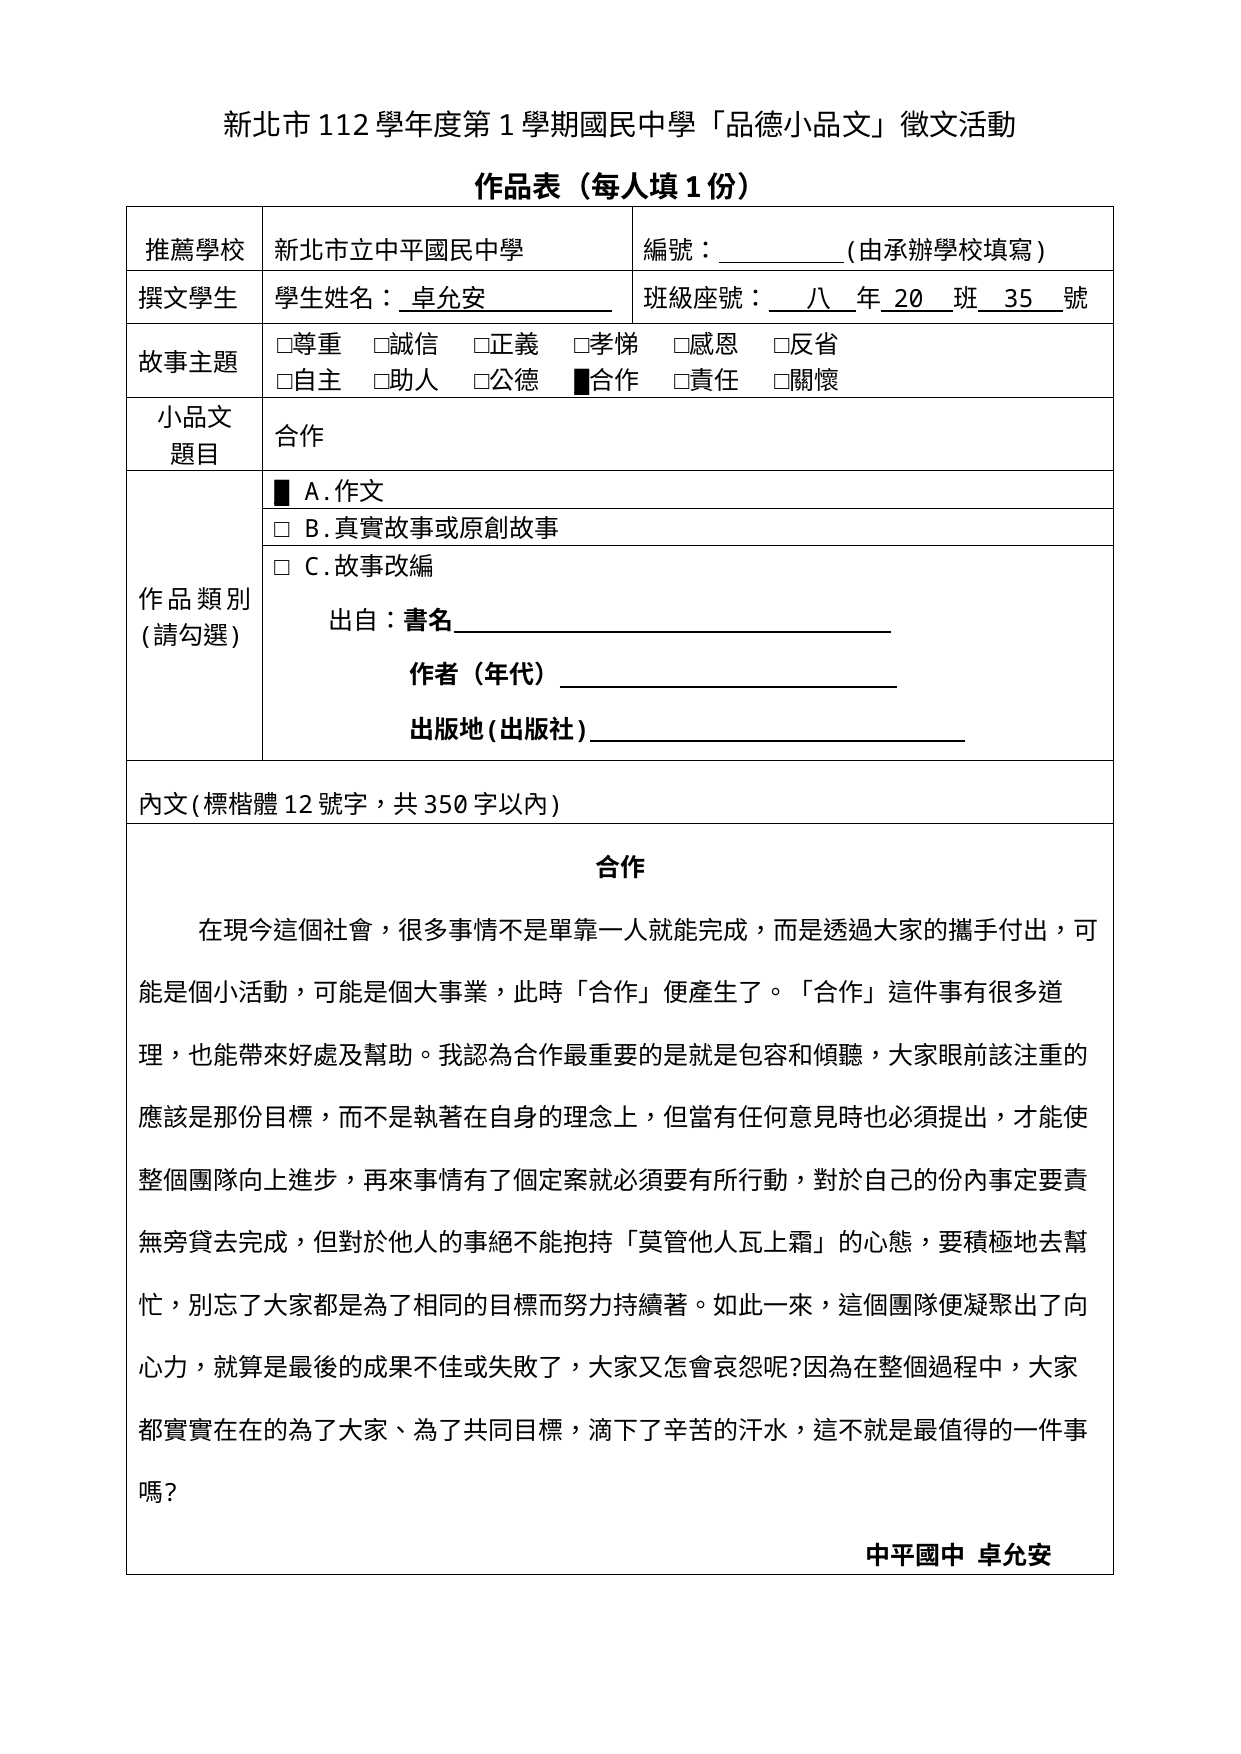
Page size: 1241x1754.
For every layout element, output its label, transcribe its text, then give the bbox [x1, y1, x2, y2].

table_cell □尊重 □誠信 □正義 □孝悌 □感恩 □反省 □自主 □助人 □公德 ▇合作 □責任 □關懷 [263, 324, 1113, 397]
table_cell ▇ A.作文 [263, 471, 1113, 508]
table_cell 合作 [263, 398, 1113, 470]
table_cell □ C.故事改編 出自：書名 作者（年代） 出版地(出版社) [263, 546, 1113, 760]
table_cell 故事主題 [127, 324, 262, 397]
table_cell 作品類別(請勾選) [127, 471, 262, 760]
table_cell 合作 在現今這個社會，很多事情不是單靠一人就能完成，而是透過大家的攜手付出，可能是個小活動，可能是個大事業，此時「合作」便產生了。「合作」這件事有很多道理，也能帶來好處及幫助。我認為合作最重要的是就是包容和傾聽，大家眼前該注重的應該是那份目標，而不是執著在自身的理念上，但當有任何意見時也必須提出，才能使整個團隊向上進步，再來事情有了個定案就必須要有所行動，對於自己的份內事定要責無旁貸去完成，但對於他人的事絕不能抱持「莫管他人瓦上霜」的心態，要積極地去幫忙，別忘了大家都是為了相同的目標而努力持續著。如此一來，這個團隊便凝聚出了向心力，就算是最後的成果不佳或失敗了，大家又怎會哀怨呢?因為在整個過程中，大家都實實在在的為了大家、為了共同目標，滴下了辛苦的汗水，這不就是最值得的一件事嗎? 中平國中 卓允安 [127, 824, 1113, 1574]
table_header 新北市立中平國民中學 [263, 207, 632, 269]
table_header 編號： (由承辦學校填寫) [633, 207, 1113, 269]
text 作品表（每人填1份） [148, 143, 1092, 206]
table_cell 班級座號： 八 年 20 班 35 號 [633, 271, 1113, 323]
table_cell 學生姓名： 卓允安 [263, 271, 632, 323]
text 新北市112學年度第1學期國民中學「品德小品文」徵文活動 [148, 81, 1092, 143]
table_cell 小品文 題目 [127, 398, 262, 470]
table_cell 撰文學生 [127, 271, 262, 323]
table_header 推薦學校 [127, 207, 262, 269]
table_cell □ B.真實故事或原創故事 [263, 509, 1113, 545]
table_cell 內文(標楷體12號字，共350字以內) [127, 761, 1113, 823]
